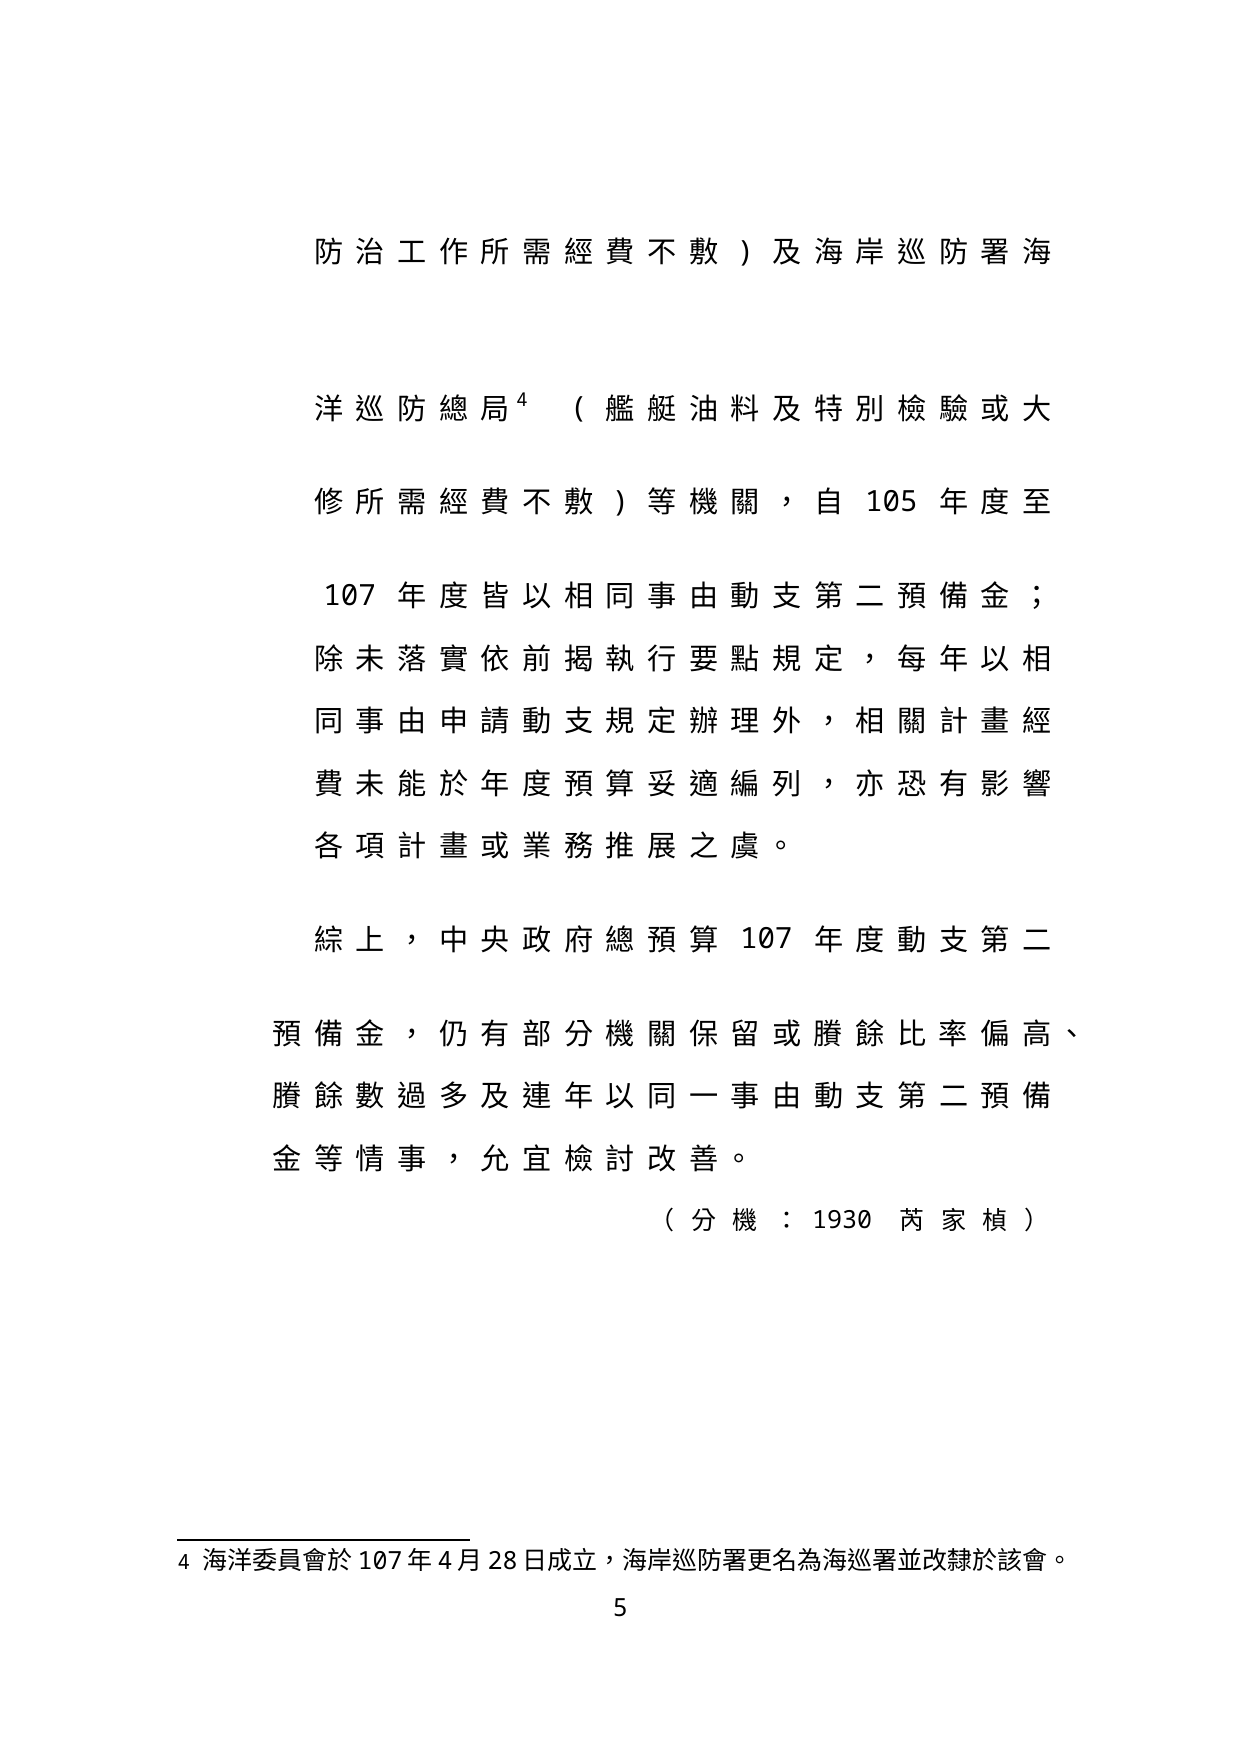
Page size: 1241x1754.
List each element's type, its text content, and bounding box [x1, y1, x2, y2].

text 防治工作所需經費不敷)及海岸巡防署海洋巡防總局(艦艇油料及特別檢驗或大修所需經費不敷)等機關，自105年度至107年度皆以相同事由動支第二預備金；除未落實依前揭執行要點規定，每年以相同事由申請動支規定辦理外，相關計畫經費未能於年度預算妥適編列，亦恐有影響各項計畫或業務推展之虞。 [271, 177, 1058, 865]
text 海洋委員會於107年4月28日成立，海岸巡防署更名為海巡署並改隸於該會。 [177, 1541, 1063, 1577]
text 綜上，中央政府總預算107年度動支第二預備金，仍有部分機關保留或賸餘比率偏高、賸餘數過多及連年以同一事由動支第二預備金等情事，允宜檢討改善。 [242, 865, 1058, 1177]
text （分機：1930 芮家楨） [183, 1177, 1058, 1240]
